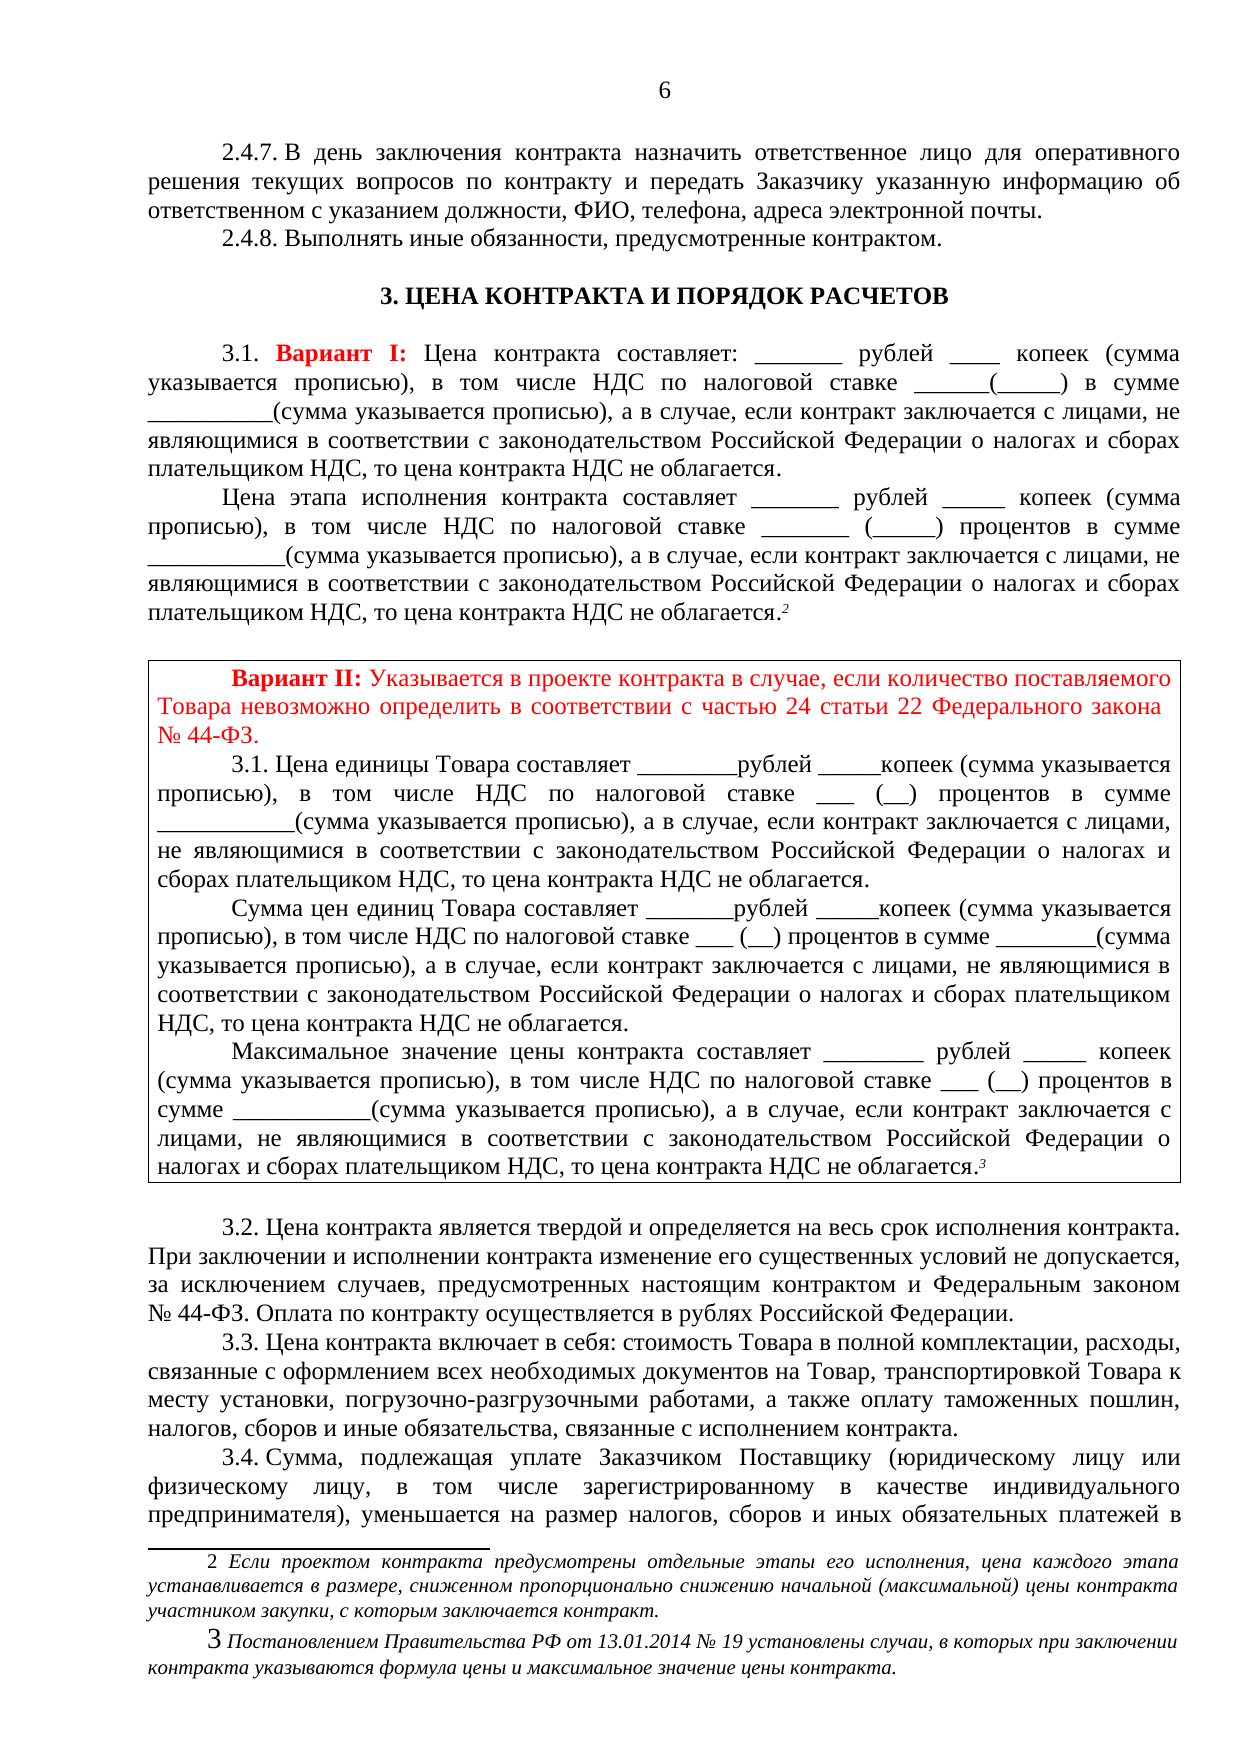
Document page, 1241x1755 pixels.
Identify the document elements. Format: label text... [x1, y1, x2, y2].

text Цена этапа исполнения контракта составляет _______ рублей _____ копеек (сумма прописью), в том числе НДС по налоговой ставке _______ (_____) процентов в сумме ___________(сумма указывается прописью), а в случае, если контракт заключается с лицами, не являющимися в соответствии с законодательством Российской Федерации о налогах и сборах плательщиком НДС, то цена контракта НДС не облагается. [148, 482, 1181, 626]
text Если проектом контракта предусмотрены отдельные этапы его исполнения, цена каждого этапа устанавливается в размере, сниженном пропорционально снижению начальной (максимальной) цены контракта участником закупки, с которым заключается контракт. [148, 1549, 1181, 1622]
text 2.4.7. В день заключения контракта назначить ответственное лицо для оперативного решения текущих вопросов по контракту и передать Заказчику указанную информацию об ответственном с указанием должности, ФИО, телефона, адреса электронной почты. [148, 137, 1181, 223]
text 3.1. Цена единицы Товара составляет ________рублей _____копеек (сумма указывается прописью), в том числе НДС по налоговой ставке ___ (__) процентов в сумме ___________(сумма указывается прописью), а в случае, если контракт заключается с лицами, не являющимися в соответствии с законодательством Российской Федерации о налогах и сборах плательщиком НДС, то цена контракта НДС не облагается. [149, 746, 1180, 889]
text Вариант II: Указывается в проекте контракта в случае, если количество поставляемого Товара невозможно определить в соответствии с частью 24 статьи 22 Федерального закона № 44-ФЗ. [149, 661, 1180, 746]
text 3. ЦЕНА КОНТРАКТА И ПОРЯДОК РАСЧЕТОВ [148, 281, 1181, 310]
text Максимальное значение цены контракта составляет ________ рублей _____ копеек (сумма указывается прописью), в том числе НДС по налоговой ставке ___ (__) процентов в сумме ___________(сумма указывается прописью), а в случае, если контракт заключается с лицами, не являющимися в соответствии с законодательством Российской Федерации о налогах и сборах плательщиком НДС, то цена контракта НДС не облагается. [149, 1033, 1180, 1182]
text 3.3. Цена контракта включает в себя: стоимость Товара в полной комплектации, расходы, связанные с оформлением всех необходимых документов на Товар, транспортировкой Товара к месту установки, погрузочно-разгрузочными работами, а также оплату таможенных пошлин, налогов, сборов и иные обязательства, связанные с исполнением контракта. [148, 1327, 1181, 1442]
text 2.4.8. Выполнять иные обязанности, предусмотренные контрактом. [148, 223, 1181, 252]
text 3.2. Цена контракта является твердой и определяется на весь срок исполнения контракта. При заключении и исполнении контракта изменение его существенных условий не допускается, за исключением случаев, предусмотренных настоящим контрактом и Федеральным законом № 44-ФЗ. Оплата по контракту осуществляется в рублях Российской Федерации. [148, 1212, 1181, 1327]
text 3.4. Сумма, подлежащая уплате Заказчиком Поставщику (юридическому лицу или физическому лицу, в том числе зарегистрированному в качестве индивидуального предпринимателя), уменьшается на размер налогов, сборов и иных обязательных платежей в [148, 1442, 1181, 1528]
text 3.1. Вариант I: Цена контракта составляет: _______ рублей ____ копеек (сумма указывается прописью), в том числе НДС по налоговой ставке ______(_____) в сумме __________(сумма указывается прописью), а в случае, если контракт заключается с лицами, не являющимися в соответствии с законодательством Российской Федерации о налогах и сборах плательщиком НДС, то цена контракта НДС не облагается. [148, 338, 1181, 482]
text Постановлением Правительства РФ от 13.01.2014 № 19 установлены случаи, в которых при заключении контракта указываются формула цены и максимальное значение цены контракта. [148, 1622, 1181, 1679]
text Сумма цен единиц Товара составляет _______рублей _____копеек (сумма указывается прописью), в том числе НДС по налоговой ставке ___ (__) процентов в сумме ________(сумма указывается прописью), а в случае, если контракт заключается с лицами, не являющимися в соответствии с законодательством Российской Федерации о налогах и сборах плательщиком НДС, то цена контракта НДС не облагается. [149, 889, 1180, 1033]
